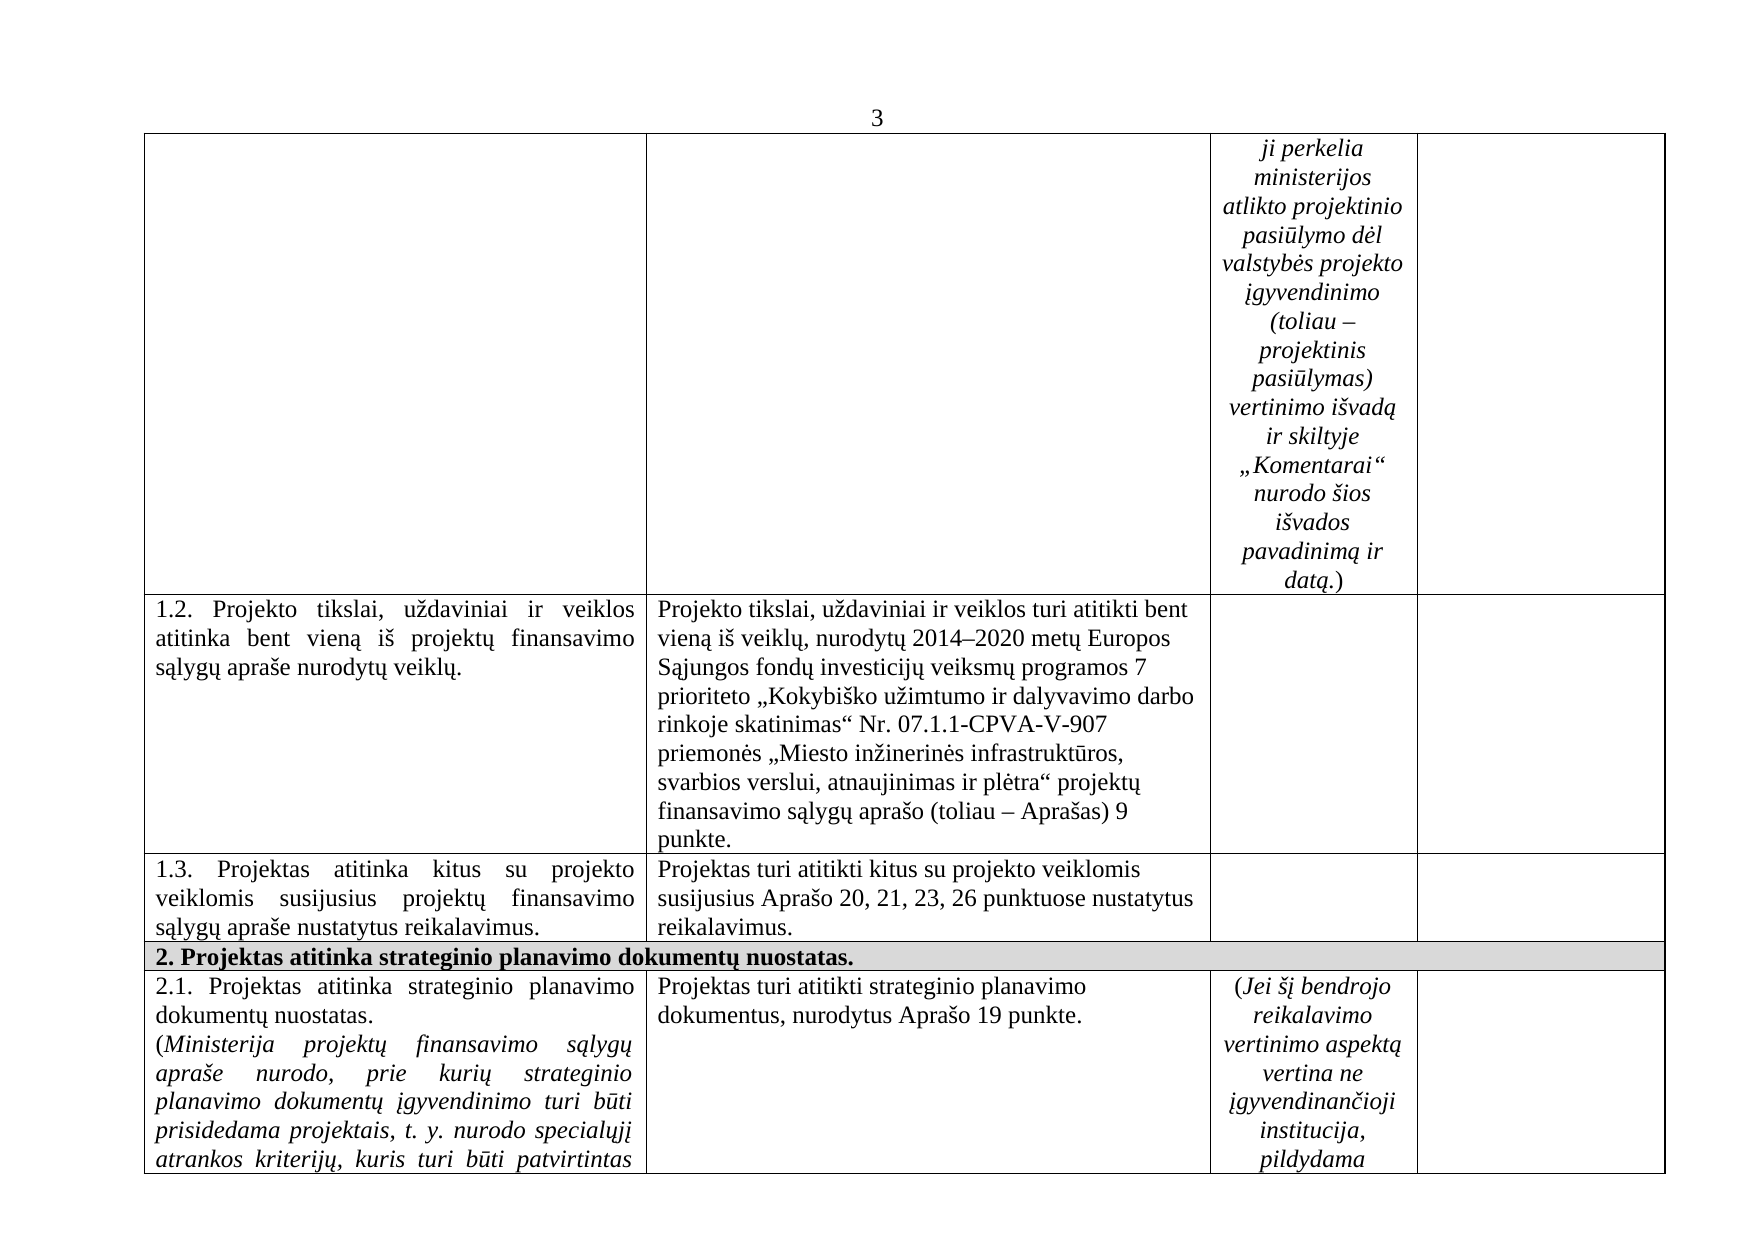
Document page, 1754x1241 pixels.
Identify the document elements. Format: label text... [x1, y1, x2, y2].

table_cell Projekto tikslai, uždaviniai ir veiklos turi atitikti bent vieną iš veiklų, nurodytų 2014–2020 metų Europos Sąjungos fondų investicijų veiksmų programos 7 prioriteto „Kokybiško užimtumo ir dalyvavimo darbo rinkoje skatinimas“ Nr. 07.1.1-CPVA-V-907 priemonės „Miesto inžinerinės infrastruktūros, svarbios verslui, atnaujinimas ir plėtra“ projektų finansavimo sąlygų aprašo (toliau – Aprašas) 9 punkte. [647, 595, 1210, 853]
table_cell [145, 134, 646, 593]
table_cell [1211, 854, 1417, 941]
table_cell 1.2. Projekto tikslai, uždaviniai ir veiklos atitinka bent vieną iš projektų finansavimo sąlygų apraše nurodytų veiklų. [145, 595, 646, 853]
table_cell [1418, 971, 1664, 1173]
table_cell 2.1. Projektas atitinka strateginio planavimo dokumentų nuostatas. (Ministerija projektų finansavimo sąlygų apraše nurodo, prie kurių strateginio planavimo dokumentų įgyvendinimo turi būti prisidedama projektais, t. y. nurodo specialųjį atrankos kriterijų, kuris turi būti patvirtintas [145, 971, 646, 1173]
table_cell [1211, 595, 1417, 853]
table_cell [1418, 134, 1664, 593]
table_cell [1418, 595, 1664, 853]
table_cell Projektas turi atitikti strateginio planavimo dokumentus, nurodytus Aprašo 19 punkte. [647, 971, 1210, 1173]
table_cell 1.3. Projektas atitinka kitus su projekto veiklomis susijusius projektų finansavimo sąlygų apraše nustatytus reikalavimus. [145, 854, 646, 941]
table_cell [647, 134, 1210, 593]
table_cell (Jei šį bendrojo reikalavimo vertinimo aspektą vertina ne įgyvendinančioji institucija, pildydama [1211, 971, 1417, 1173]
table_cell [1418, 854, 1664, 941]
table_cell 2. Projektas atitinka strateginio planavimo dokumentų nuostatas. [145, 942, 1664, 970]
table_cell Projektas turi atitikti kitus su projekto veiklomis susijusius Aprašo 20, 21, 23, 26 punktuose nustatytus reikalavimus. [647, 854, 1210, 941]
table_cell ji perkelia ministerijos atlikto projektinio pasiūlymo dėl valstybės projekto įgyvendinimo (toliau – projektinis pasiūlymas) vertinimo išvadą ir skiltyje „Komentarai“ nurodo šios išvados pavadinimą ir datą.) [1211, 134, 1417, 593]
